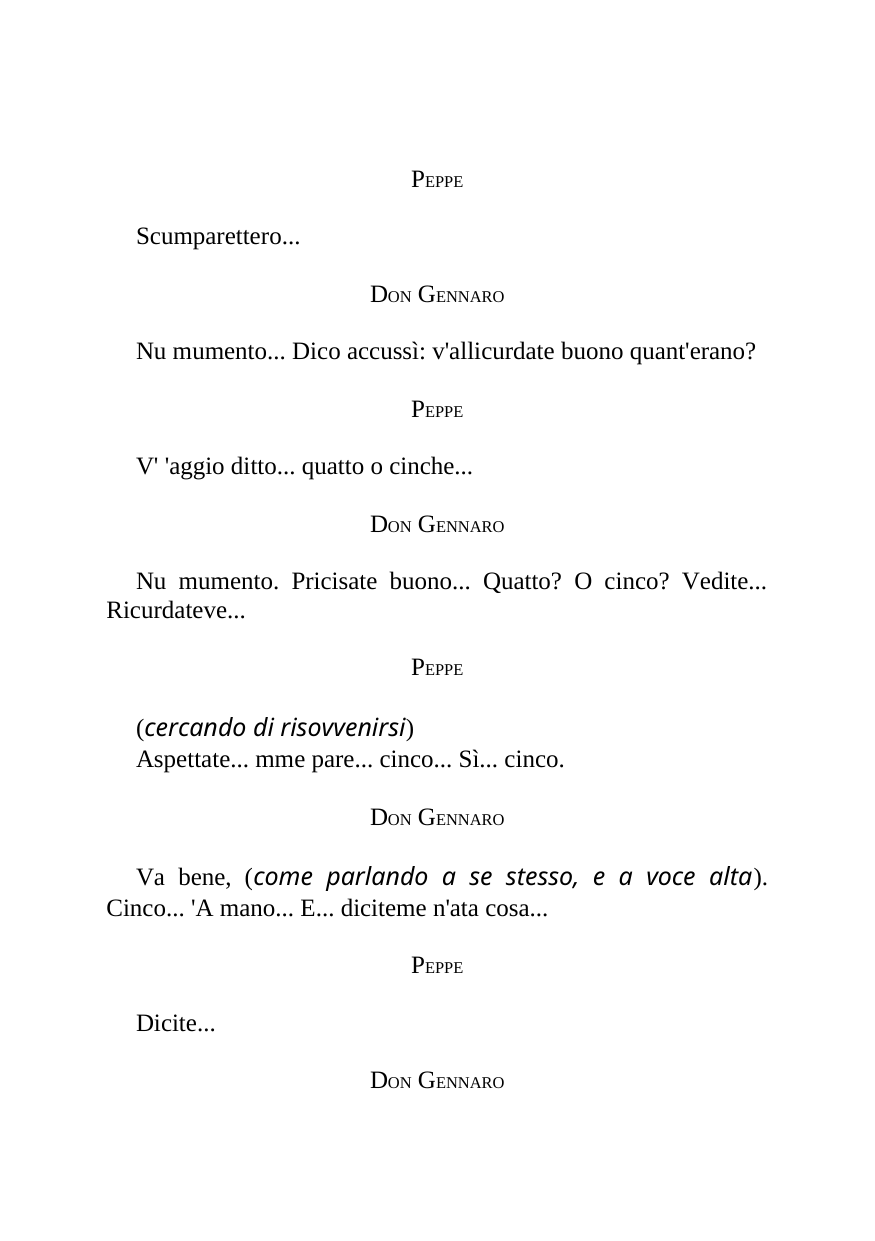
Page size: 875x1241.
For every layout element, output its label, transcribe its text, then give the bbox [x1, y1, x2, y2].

text Scumparettero... [106, 221, 768, 250]
text Peppe [106, 164, 768, 192]
text V' 'aggio ditto... quatto o cinche... [106, 451, 768, 480]
text Nu mumento... Dico accussì: v'allicurdate buono quant'erano? [106, 336, 768, 365]
text Don Gennaro [106, 279, 768, 307]
text Dicite... [106, 1008, 768, 1037]
text Peppe [106, 652, 768, 681]
text Peppe [106, 951, 768, 979]
text Don Gennaro [106, 1066, 768, 1094]
text Don Gennaro [106, 509, 768, 537]
text (cercando di risovvenirsi) [106, 710, 768, 744]
text Va bene, (come parlando a se stesso, e a voce alta). Cinco... 'A mano... E... diciteme n'ata cosa... [106, 859, 768, 922]
text Aspettate... mme pare... cinco... Sì... cinco. [106, 744, 768, 773]
text Don Gennaro [106, 802, 768, 830]
text Peppe [106, 394, 768, 422]
text Nu mumento. Pricisate buono... Quatto? O cinco? Vedite... Ricurdateve... [106, 566, 768, 624]
